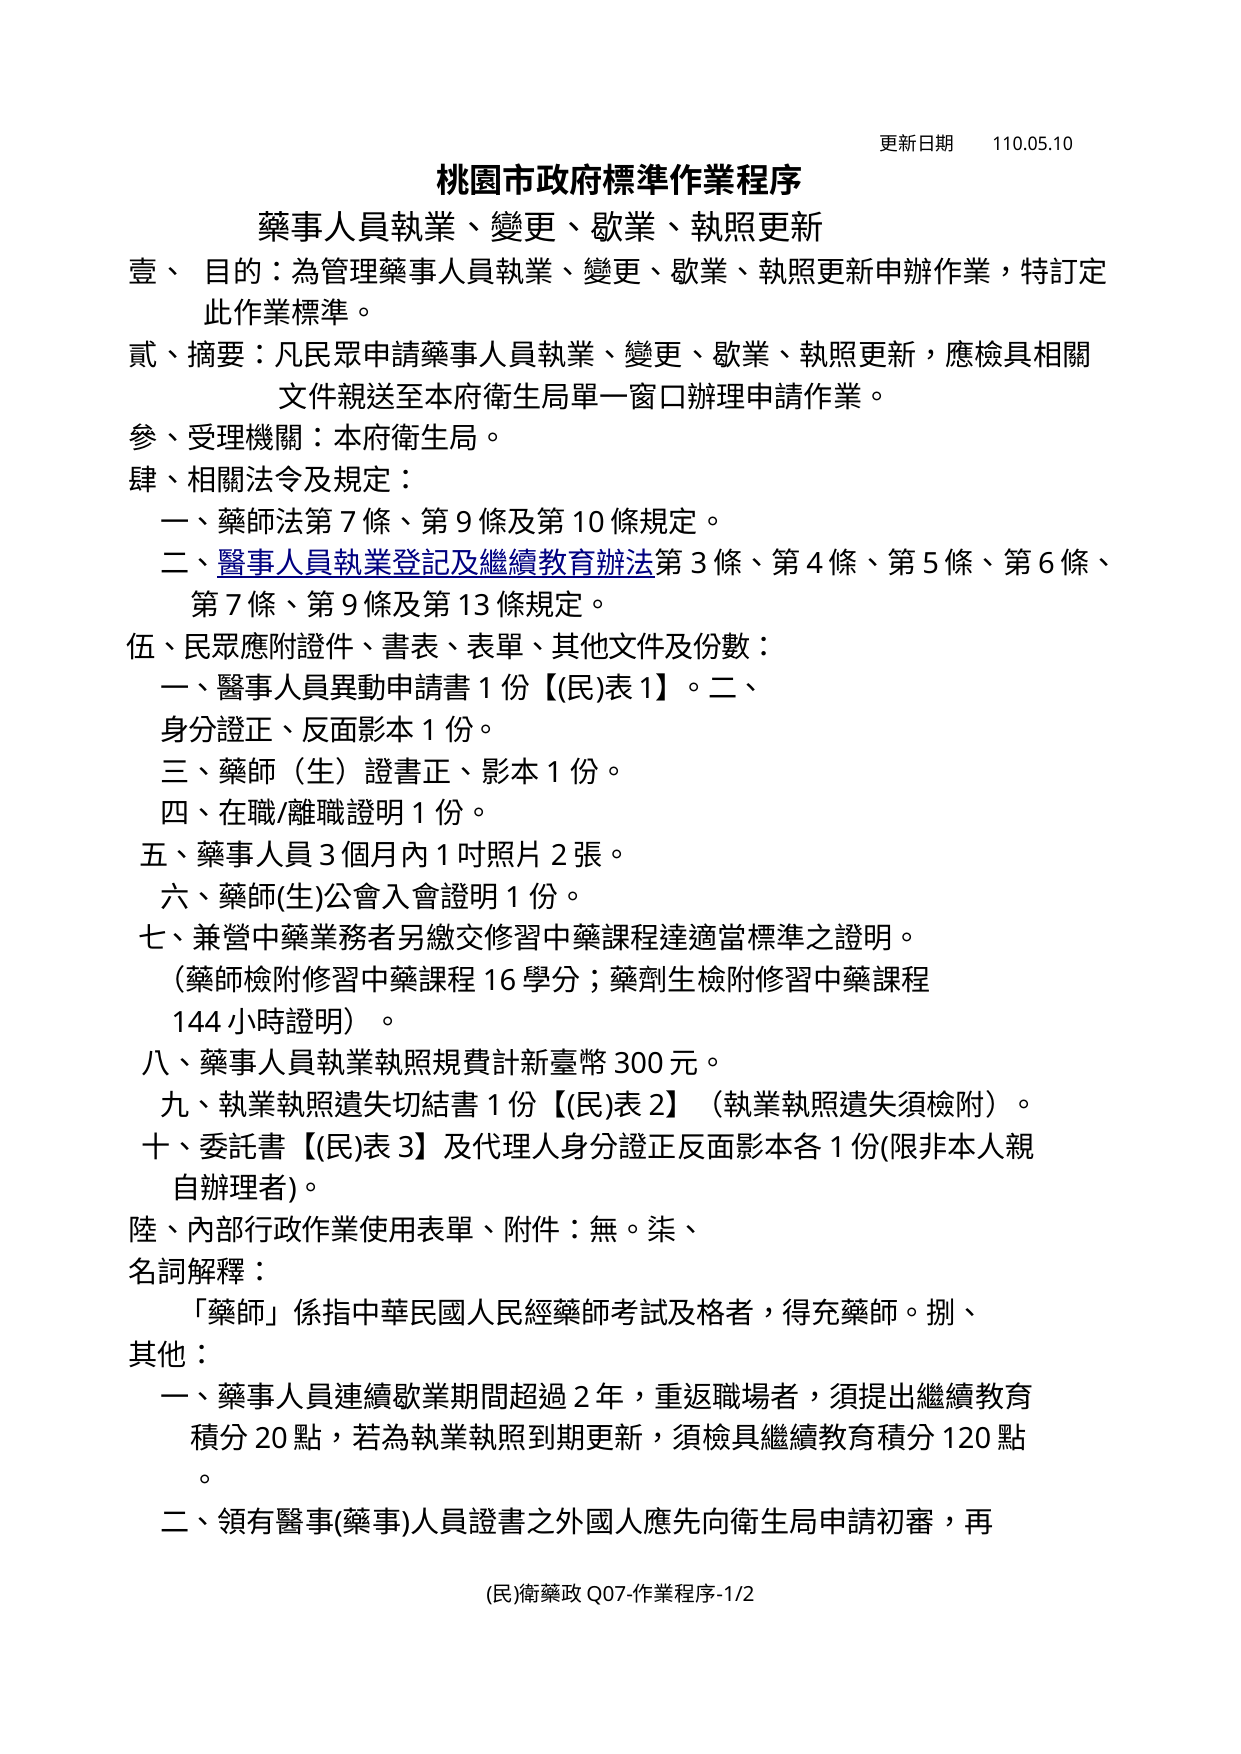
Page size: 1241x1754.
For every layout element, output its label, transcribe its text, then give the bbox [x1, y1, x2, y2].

text 伍、民眾應附證件、書表、表單、其他文件及份數： [118, 624, 866, 665]
text 積分20點，若為執業執照到期更新，須檢具繼續教育積分120點 [129, 1415, 1101, 1457]
text 九、執業執照遺失切結書1份【(民)表2】（執業執照遺失須檢附）。 [160, 1082, 1122, 1124]
text 一、藥師法第7條、第9條及第10條規定。 [160, 499, 1122, 540]
text 六、藥師(生)公會入會證明 1 份。 [160, 874, 1122, 915]
text 自辦理者)。 [118, 1165, 1122, 1207]
text 八、藥事人員執業執照規費計新臺幣300元。 [118, 1040, 1122, 1082]
text 肆、相關法令及規定： [129, 457, 1122, 499]
text 貳、摘要：凡民眾申請藥事人員執業、變更、歇業、執照更新，應檢具相關文件親送至本府衛生局單一窗口辦理申請作業。 [129, 332, 1099, 415]
text 二、醫事人員執業登記及繼續教育辦法第 3條、第4條、第5條、第6條、 [160, 540, 1122, 582]
text 七、兼營中藥業務者另繳交修習中藥課程達適當標準之證明。 [118, 915, 1122, 957]
text 二、領有醫事(藥事)人員證書之外國人應先向衛生局申請初審，再 [129, 1499, 1101, 1540]
title 桃園市政府標準作業程序 [403, 159, 836, 201]
text 第7條、第9條及第13條規定。 [160, 582, 1122, 624]
text 三、藥師（生）證書正、影本 1 份。 [160, 749, 1122, 790]
text 144小時證明）。 [118, 999, 1122, 1040]
text 一、醫事人員異動申請書 1 份【(民)表 1】。二、身分證正、反面影本 1 份。 [160, 665, 773, 749]
text 參、受理機關：本府衛生局。 [129, 415, 1122, 457]
text 四、在職/離職證明 1 份。 [160, 790, 1122, 832]
text 陸、內部行政作業使用表單、附件：無。柒、名詞解釋： [129, 1207, 720, 1290]
text 五、藥事人員3個月內1吋照片2張。 [118, 832, 1122, 874]
text （藥師檢附修習中藥課程16學分；藥劑生檢附修習中藥課程 [118, 957, 1122, 999]
list 藥事人員執業、變更、歇業、執照更新 [204, 201, 1122, 249]
list 目的：為管理藥事人員執業、變更、歇業、執照更新申辦作業，特訂定此作業標準。 [129, 249, 1122, 332]
text 。 [129, 1457, 1101, 1499]
text 十、委託書【(民)表3】及代理人身分證正反面影本各1份(限非本人親 [118, 1124, 1122, 1165]
text 「藥師」係指中華民國人民經藥師考試及格者，得充藥師。捌、其他： [129, 1290, 1003, 1374]
text 一、藥事人員連續歇業期間超過2年，重返職場者，須提出繼續教育 [129, 1374, 1101, 1415]
